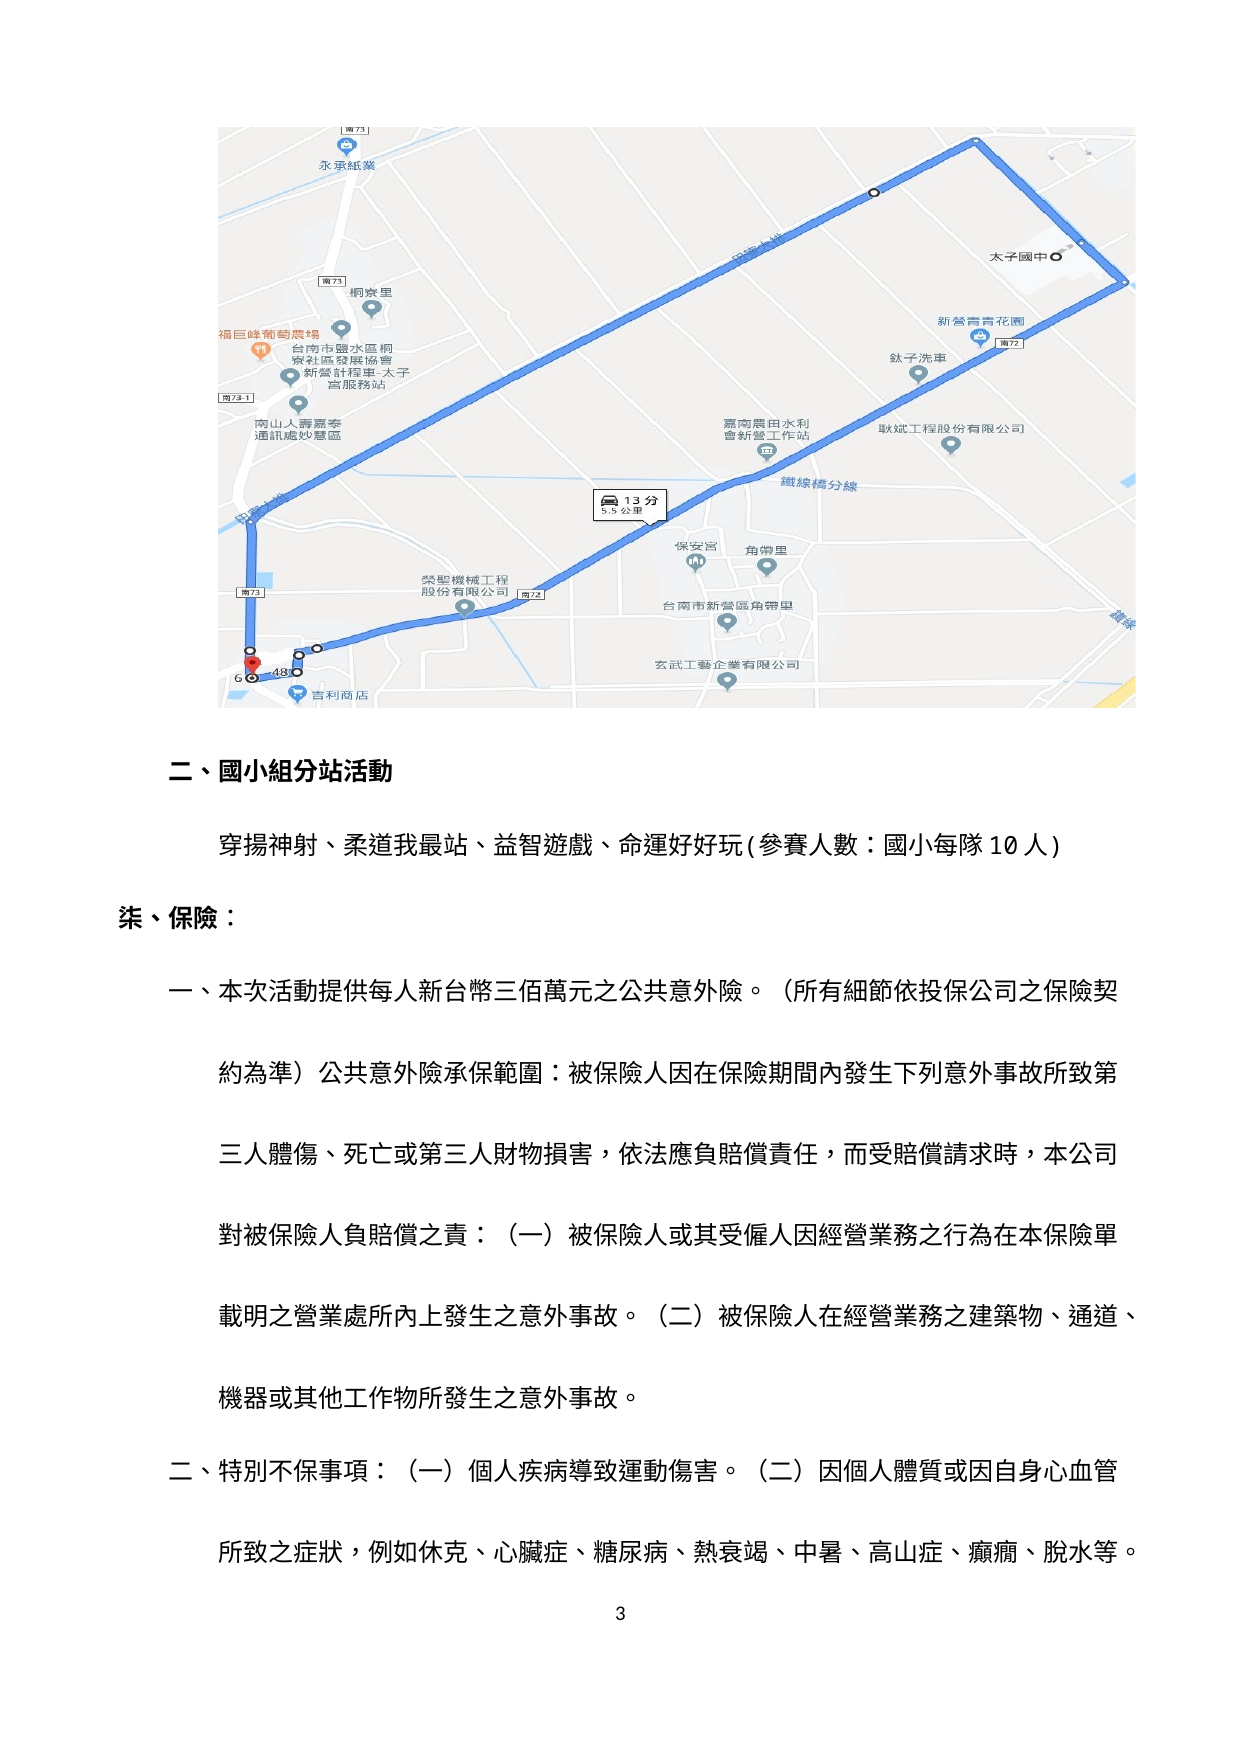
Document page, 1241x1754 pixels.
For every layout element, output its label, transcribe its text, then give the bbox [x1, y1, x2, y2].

text 柒、保險： [118, 875, 1122, 937]
text 穿揚神射、柔道我最站、益智遊戲、命運好好玩(參賽人數：國小每隊10人) [218, 802, 1122, 864]
text 二、國小組分站活動 [118, 728, 1122, 791]
text 二、特別不保事項：（一）個人疾病導致運動傷害。（二）因個人體質或因自身心血管所致之症狀，例如休克、心臟症、糖尿病、熱衰竭、中暑、高山症、癲癇、脫水等。對於因本身疾患所引起之病症將不在保險範圍內，而公共意外險只承擔因外來意外所受之傷害理賠。 [168, 1428, 1122, 1572]
text 一、本次活動提供每人新台幣三佰萬元之公共意外險。（所有細節依投保公司之保險契約為準）公共意外險承保範圍：被保險人因在保險期間內發生下列意外事故所致第三人體傷、死亡或第三人財物損害，依法應負賠償責任，而受賠償請求時，本公司對被保險人負賠償之責：（一）被保險人或其受僱人因經營業務之行為在本保險單載明之營業處所內上發生之意外事故。（二）被保險人在經營業務之建築物、通道、機器或其他工作物所發生之意外事故。 [168, 948, 1122, 1417]
